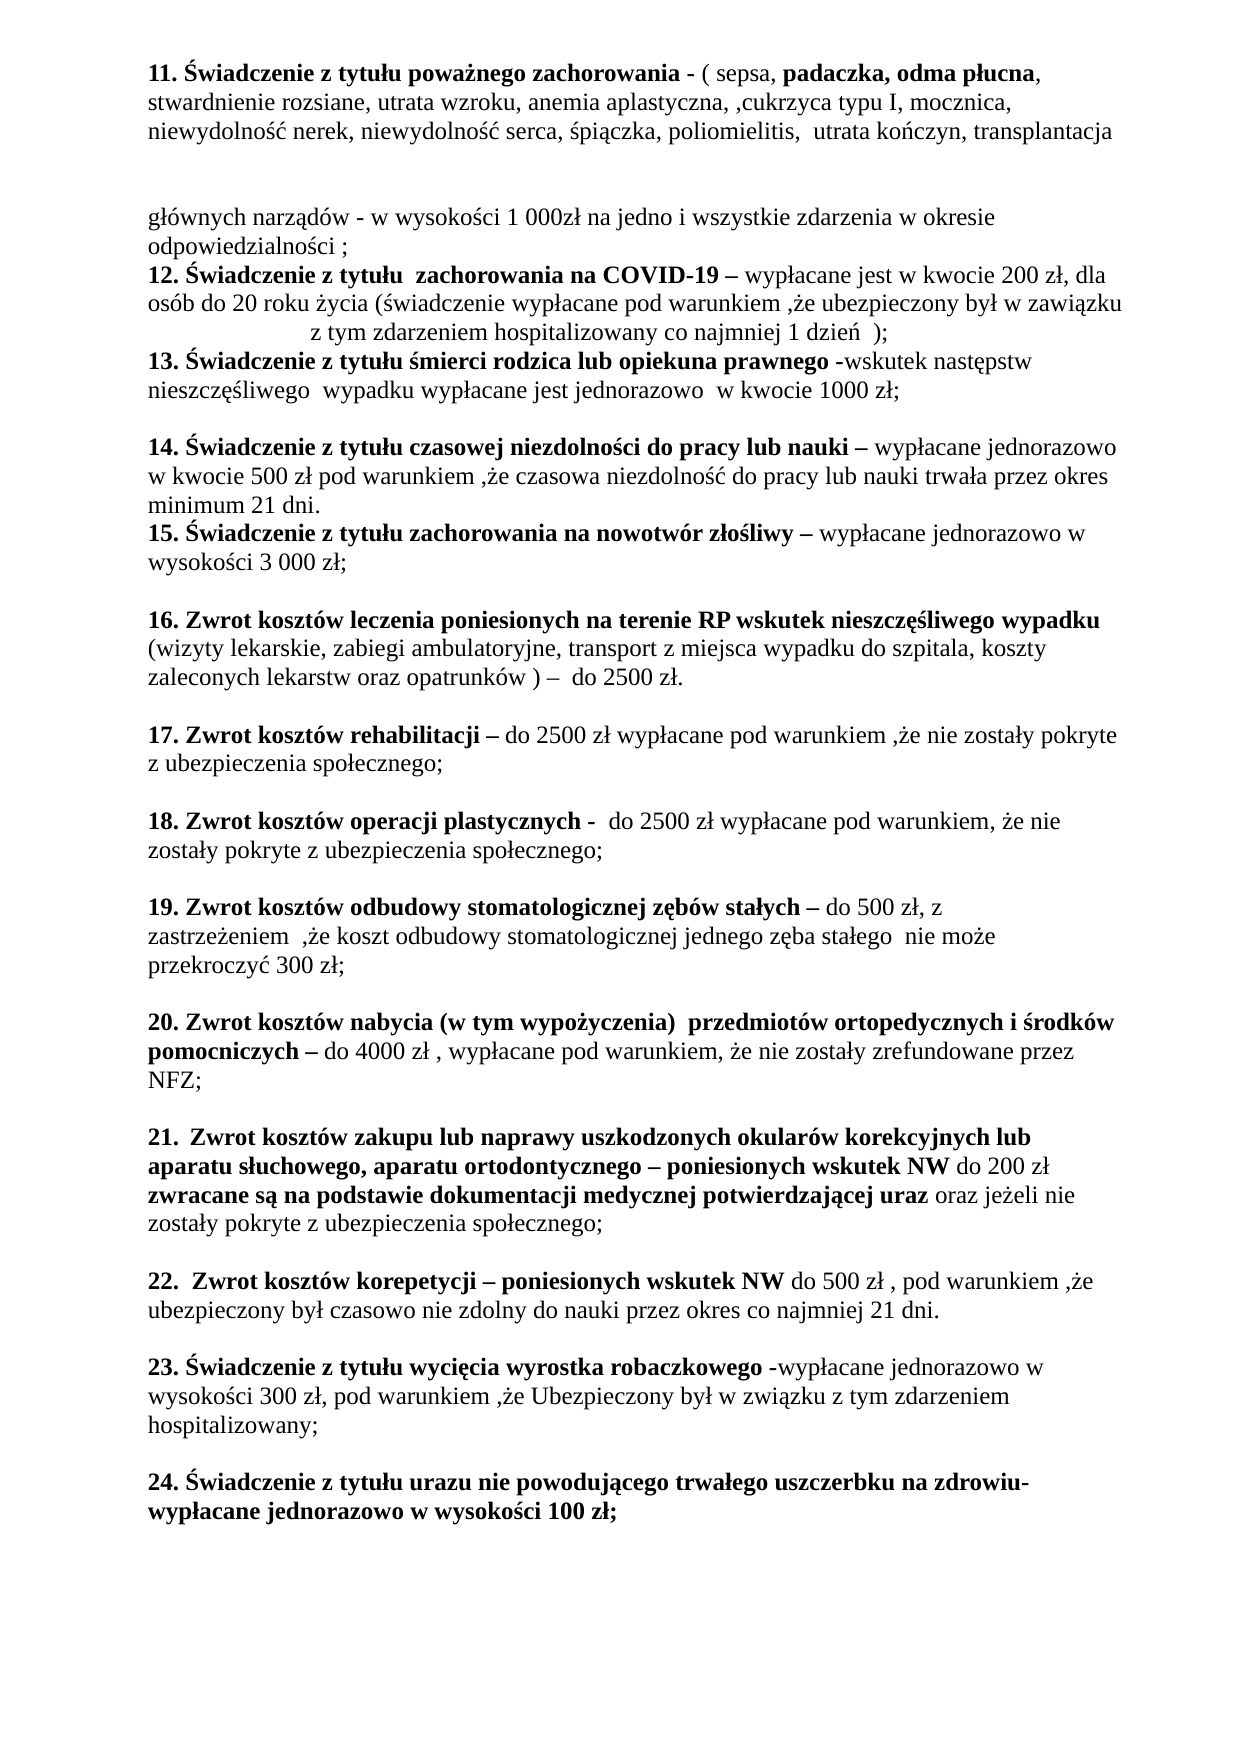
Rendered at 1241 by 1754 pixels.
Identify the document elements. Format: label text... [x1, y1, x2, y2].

text głównych narządów - w wysokości 1 000zł na jedno i wszystkie zdarzenia w okresie odpowiedzialności ; [148, 202, 1122, 260]
text minimum 21 dni. [148, 490, 1122, 518]
text 17. Zwrot kosztów rehabilitacji – do 2500 zł wypłacane pod warunkiem ,że nie zostały pokryte z ubezpieczenia społecznego; [148, 720, 1122, 777]
text 23. Świadczenie z tytułu wycięcia wyrostka robaczkowego -wypłacane jednorazowo w wysokości 300 zł, pod warunkiem ,że Ubezpieczony był w związku z tym zdarzeniem hospitalizowany; [148, 1352, 1122, 1438]
text nieszczęśliwego wypadku wypłacane jest jednorazowo w kwocie 1000 zł; [148, 375, 1122, 403]
text 21. Zwrot kosztów zakupu lub naprawy uszkodzonych okularów korekcyjnych lub aparatu słuchowego, aparatu ortodontycznego – poniesionych wskutek NW do 200 zł zwracane są na podstawie dokumentacji medycznej potwierdzającej uraz oraz jeżeli nie zostały pokryte z ubezpieczenia społecznego; [148, 1122, 1122, 1237]
text 20. Zwrot kosztów nabycia (w tym wypożyczenia) przedmiotów ortopedycznych i środków pomocniczych – do 4000 zł , wypłacane pod warunkiem, że nie zostały zrefundowane przez NFZ; [148, 1007, 1122, 1093]
text wysokości 3 000 zł; [148, 547, 1122, 576]
text 22. Zwrot kosztów korepetycji – poniesionych wskutek NW do 500 zł , pod warunkiem ,że ubezpieczony był czasowo nie zdolny do nauki przez okres co najmniej 21 dni. [148, 1266, 1122, 1323]
text 11. Świadczenie z tytułu poważnego zachorowania - ( sepsa, padaczka, odma płucna, stwardnienie rozsiane, utrata wzroku, anemia aplastyczna, ,cukrzyca typu I, mocznica, niewydolność nerek, niewydolność serca, śpiączka, poliomielitis, utrata kończyn, transplantacja [148, 58, 1122, 145]
text 24. Świadczenie z tytułu urazu nie powodującego trwałego uszczerbku na zdrowiu- wypłacane jednorazowo w wysokości 100 zł; [148, 1467, 1122, 1525]
text w kwocie 500 zł pod warunkiem ,że czasowa niezdolność do pracy lub nauki trwała przez okres [148, 461, 1122, 490]
text 14. Świadczenie z tytułu czasowej niezdolności do pracy lub nauki – wypłacane jednorazowo [148, 432, 1122, 461]
text 12. Świadczenie z tytułu zachorowania na COVID-19 – wypłacane jest w kwocie 200 zł, dla [148, 260, 1122, 288]
text 19. Zwrot kosztów odbudowy stomatologicznej zębów stałych – do 500 zł, z zastrzeżeniem ,że koszt odbudowy stomatologicznej jednego zęba stałego nie może przekroczyć 300 zł; [148, 892, 1122, 978]
text 16. Zwrot kosztów leczenia poniesionych na terenie RP wskutek nieszczęśliwego wypadku (wizyty lekarskie, zabiegi ambulatoryjne, transport z miejsca wypadku do szpitala, koszty zaleconych lekarstw oraz opatrunków ) – do 2500 zł. [148, 605, 1122, 691]
text osób do 20 roku życia (świadczenie wypłacane pod warunkiem ,że ubezpieczony był w zawiązku z tym zdarzeniem hospitalizowany co najmniej 1 dzień ); [148, 288, 1122, 346]
text 13. Świadczenie z tytułu śmierci rodzica lub opiekuna prawnego -wskutek następstw [148, 346, 1122, 375]
text 15. Świadczenie z tytułu zachorowania na nowotwór złośliwy – wypłacane jednorazowo w [148, 518, 1122, 547]
text 18. Zwrot kosztów operacji plastycznych - do 2500 zł wypłacane pod warunkiem, że nie zostały pokryte z ubezpieczenia społecznego; [148, 806, 1122, 863]
